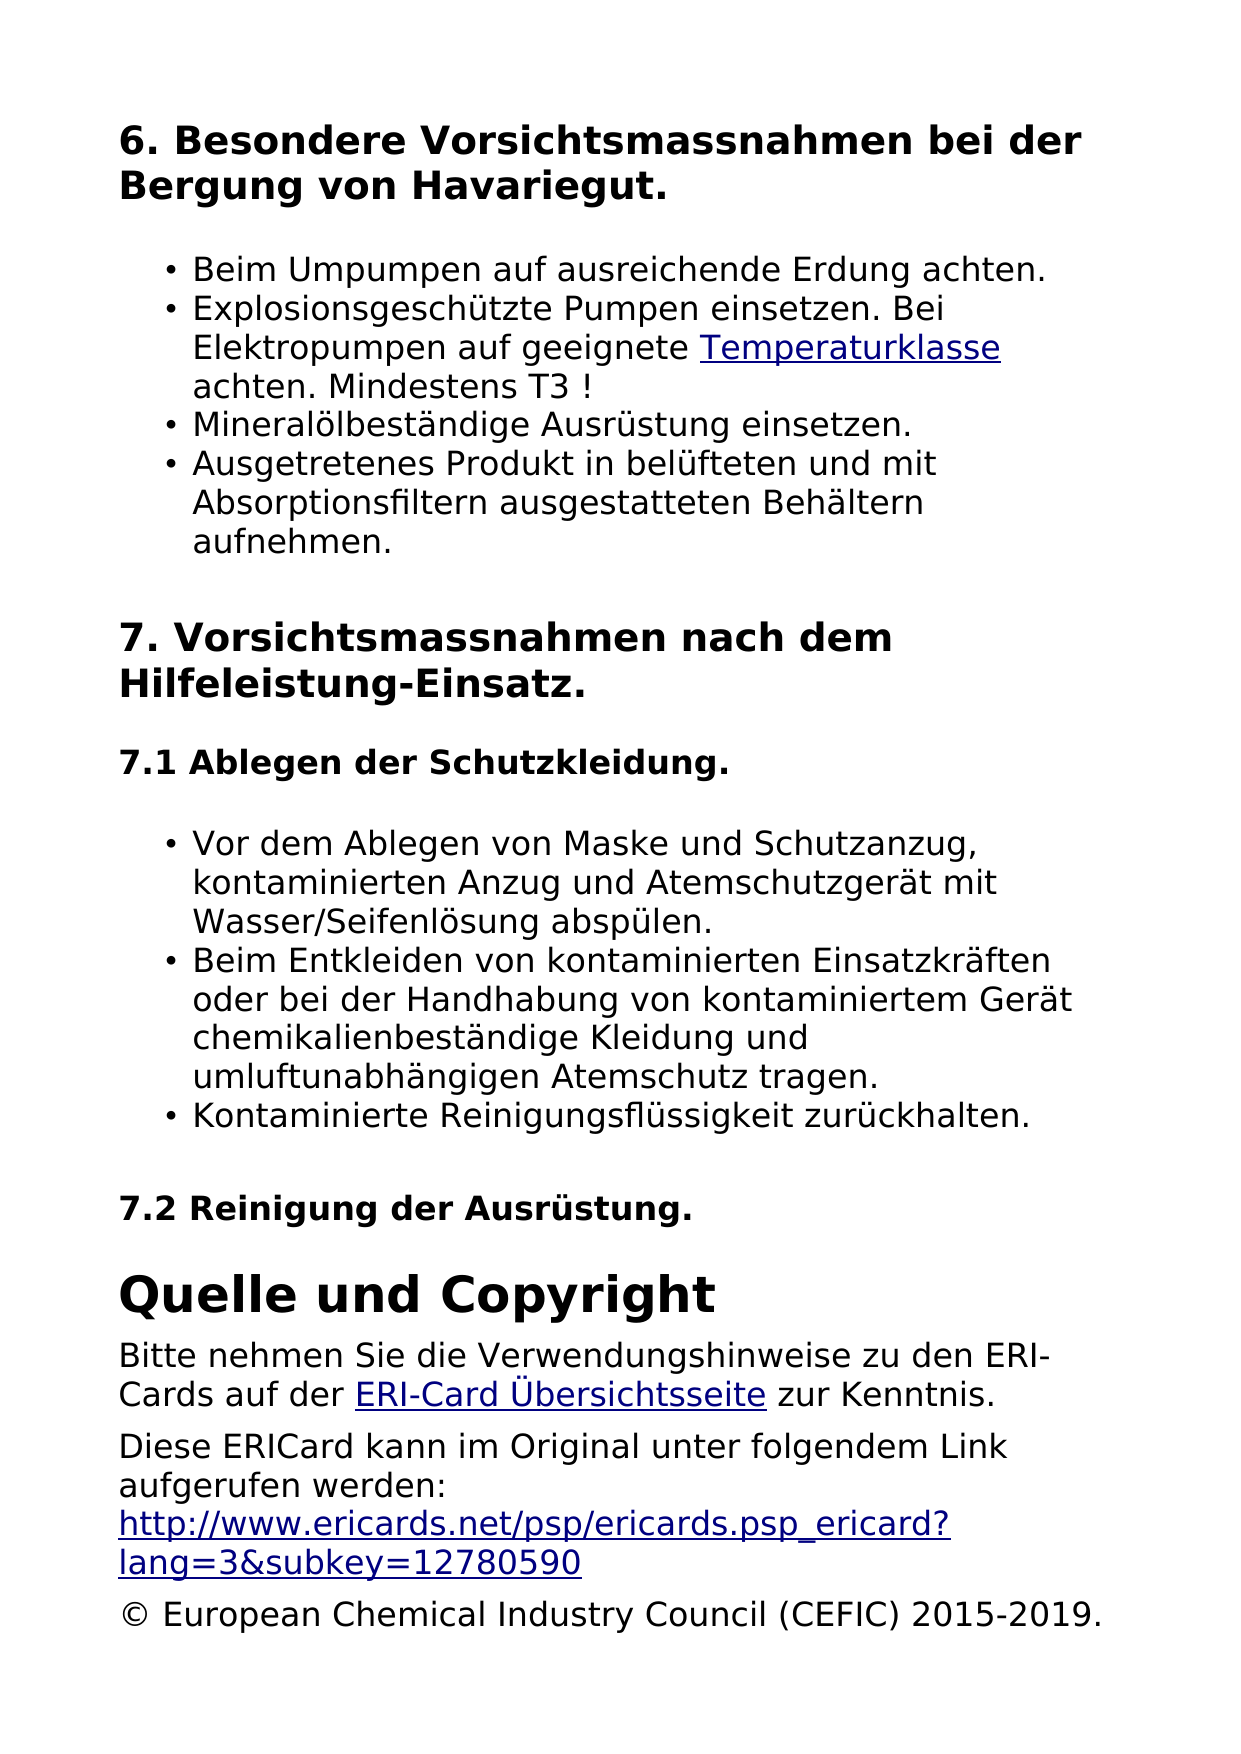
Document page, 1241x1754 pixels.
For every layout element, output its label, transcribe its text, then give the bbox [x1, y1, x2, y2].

list Explosionsgeschützte Pumpen einsetzen. Bei Elektropumpen auf geeignete Temperaturklasse achten. Mindestens T3 ! [177, 289, 1122, 406]
subtitle 7. Vorsichtsmassnahmen nach dem Hilfeleistung-Einsatz. [118, 616, 1122, 706]
subtitle 7.1 Ablegen der Schutzkleidung. [118, 744, 1122, 783]
list Beim Entkleiden von kontaminierten Einsatzkräften oder bei der Handhabung von kontaminiertem Gerät chemikalienbeständige Kleidung und umluftunabhängigen Atemschutz tragen. [177, 941, 1122, 1097]
list Ausgetretenes Produkt in belüfteten und mit Absorptionsfiltern ausgestatteten Behältern aufnehmen. [177, 445, 1122, 561]
text Diese ERICard kann im Original unter folgendem Link aufgerufen werden: http://www.ericards.net/psp/ericards.psp_ericard?lang=3&subkey=12780590 [118, 1427, 1122, 1583]
list Kontaminierte Reinigungsflüssigkeit zurückhalten. [177, 1097, 1122, 1135]
list Beim Umpumpen auf ausreichende Erdung achten. [177, 251, 1122, 289]
subtitle 6. Besondere Vorsichtsmassnahmen bei der Bergung von Havariegut. [118, 118, 1122, 208]
text © European Chemical Industry Council (CEFIC) 2015-2019. [118, 1595, 1122, 1634]
list Vor dem Ablegen von Maske und Schutzanzug, kontaminierten Anzug und Atemschutzgerät mit Wasser/Seifenlösung abspülen. [177, 824, 1122, 941]
subtitle Quelle und Copyright [118, 1266, 1122, 1324]
list Mineralölbeständige Ausrüstung einsetzen. [177, 406, 1122, 445]
subtitle 7.2 Reinigung der Ausrüstung. [118, 1190, 1122, 1229]
text Bitte nehmen Sie die Verwendungshinweise zu den ERI-Cards auf der ERI-Card Übersichtsseite zur Kenntnis. [118, 1337, 1122, 1415]
